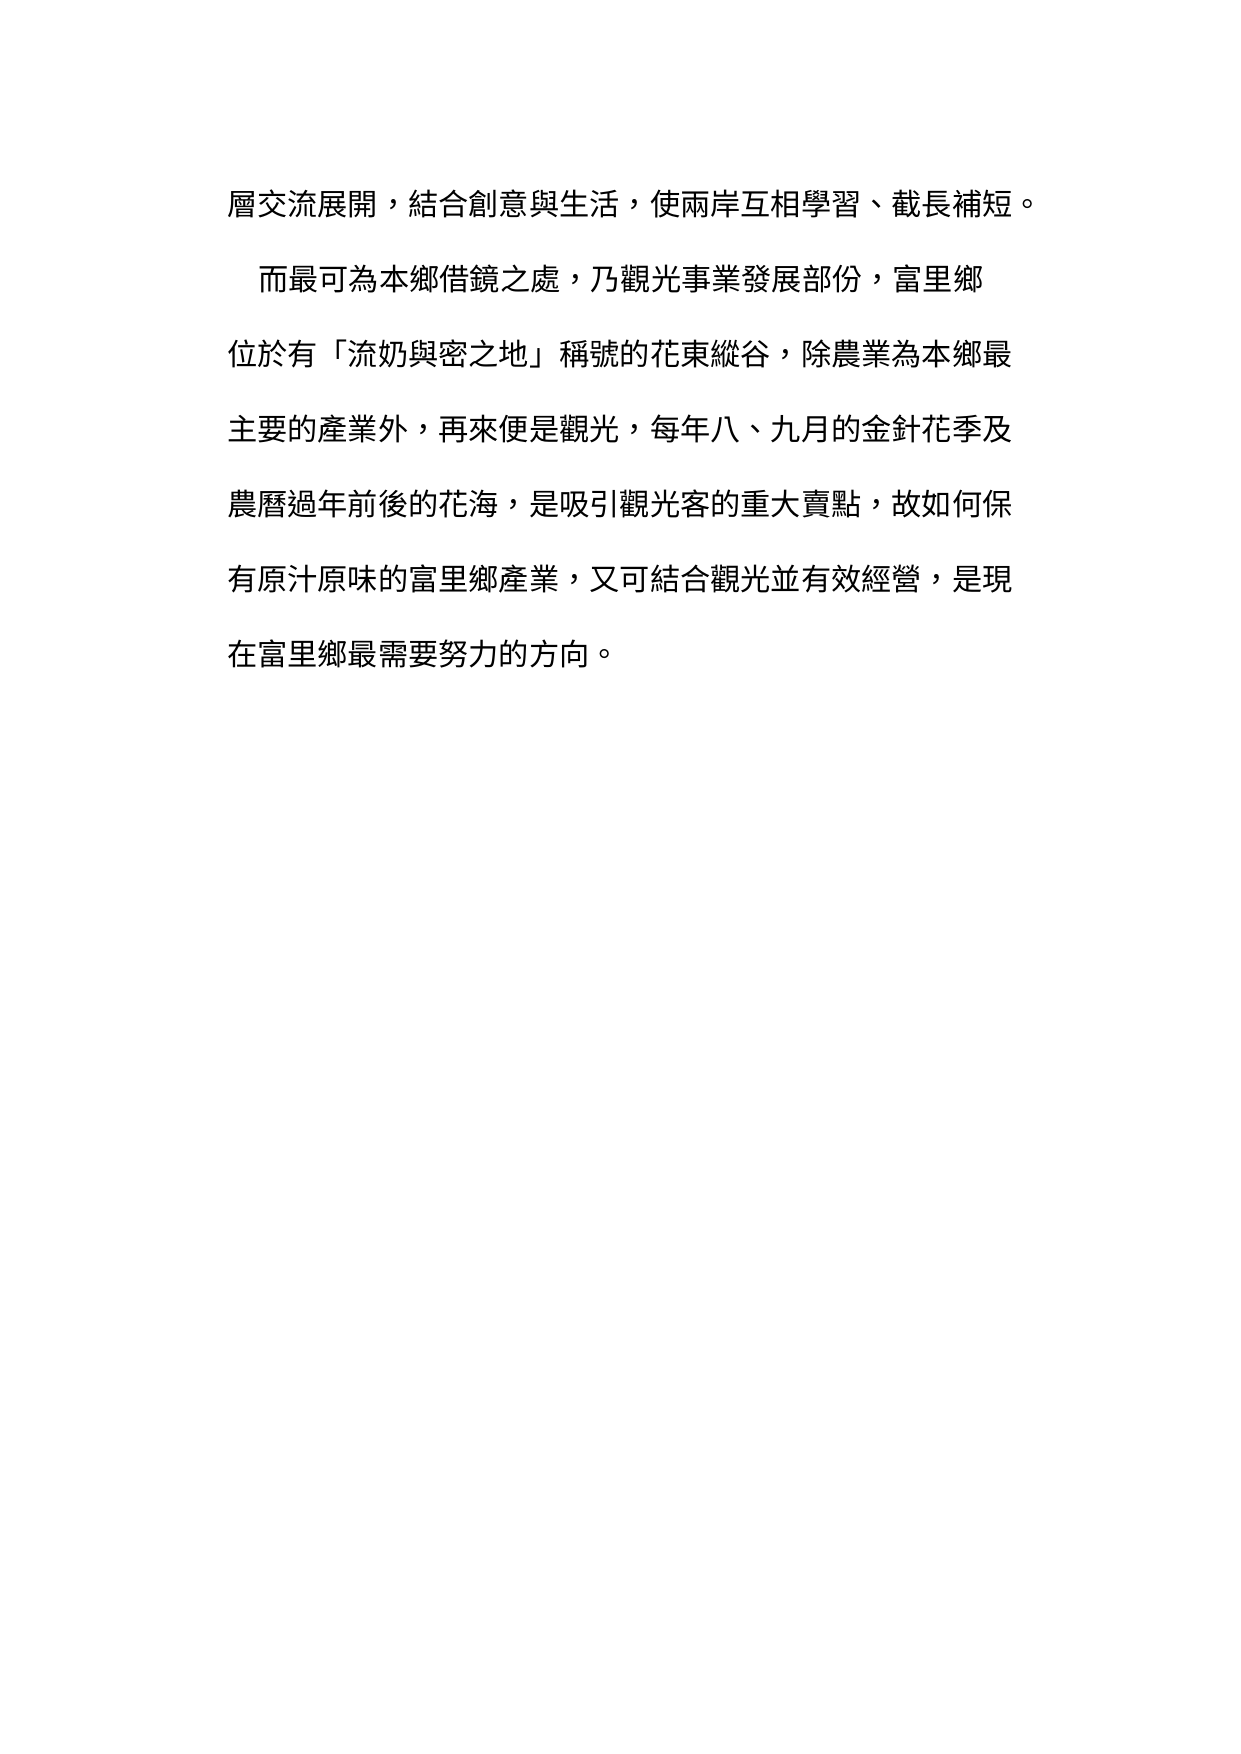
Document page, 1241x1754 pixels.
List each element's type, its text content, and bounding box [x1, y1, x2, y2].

text 層交流展開，結合創意與生活，使兩岸互相學習、截長補短。 [187, 164, 1053, 239]
text 農曆過年前後的花海，是吸引觀光客的重大賣點，故如何保 [187, 464, 1053, 539]
text 主要的產業外，再來便是觀光，每年八、九月的金針花季及 [187, 389, 1053, 464]
text 有原汁原味的富里鄉產業，又可結合觀光並有效經營，是現 [187, 539, 1053, 614]
text 位於有「流奶與密之地」稱號的花東縱谷，除農業為本鄉最 [187, 314, 1053, 389]
text 而最可為本鄉借鏡之處，乃觀光事業發展部份，富里鄉 [187, 239, 1053, 314]
text 在富里鄉最需要努力的方向。 [187, 614, 1053, 689]
